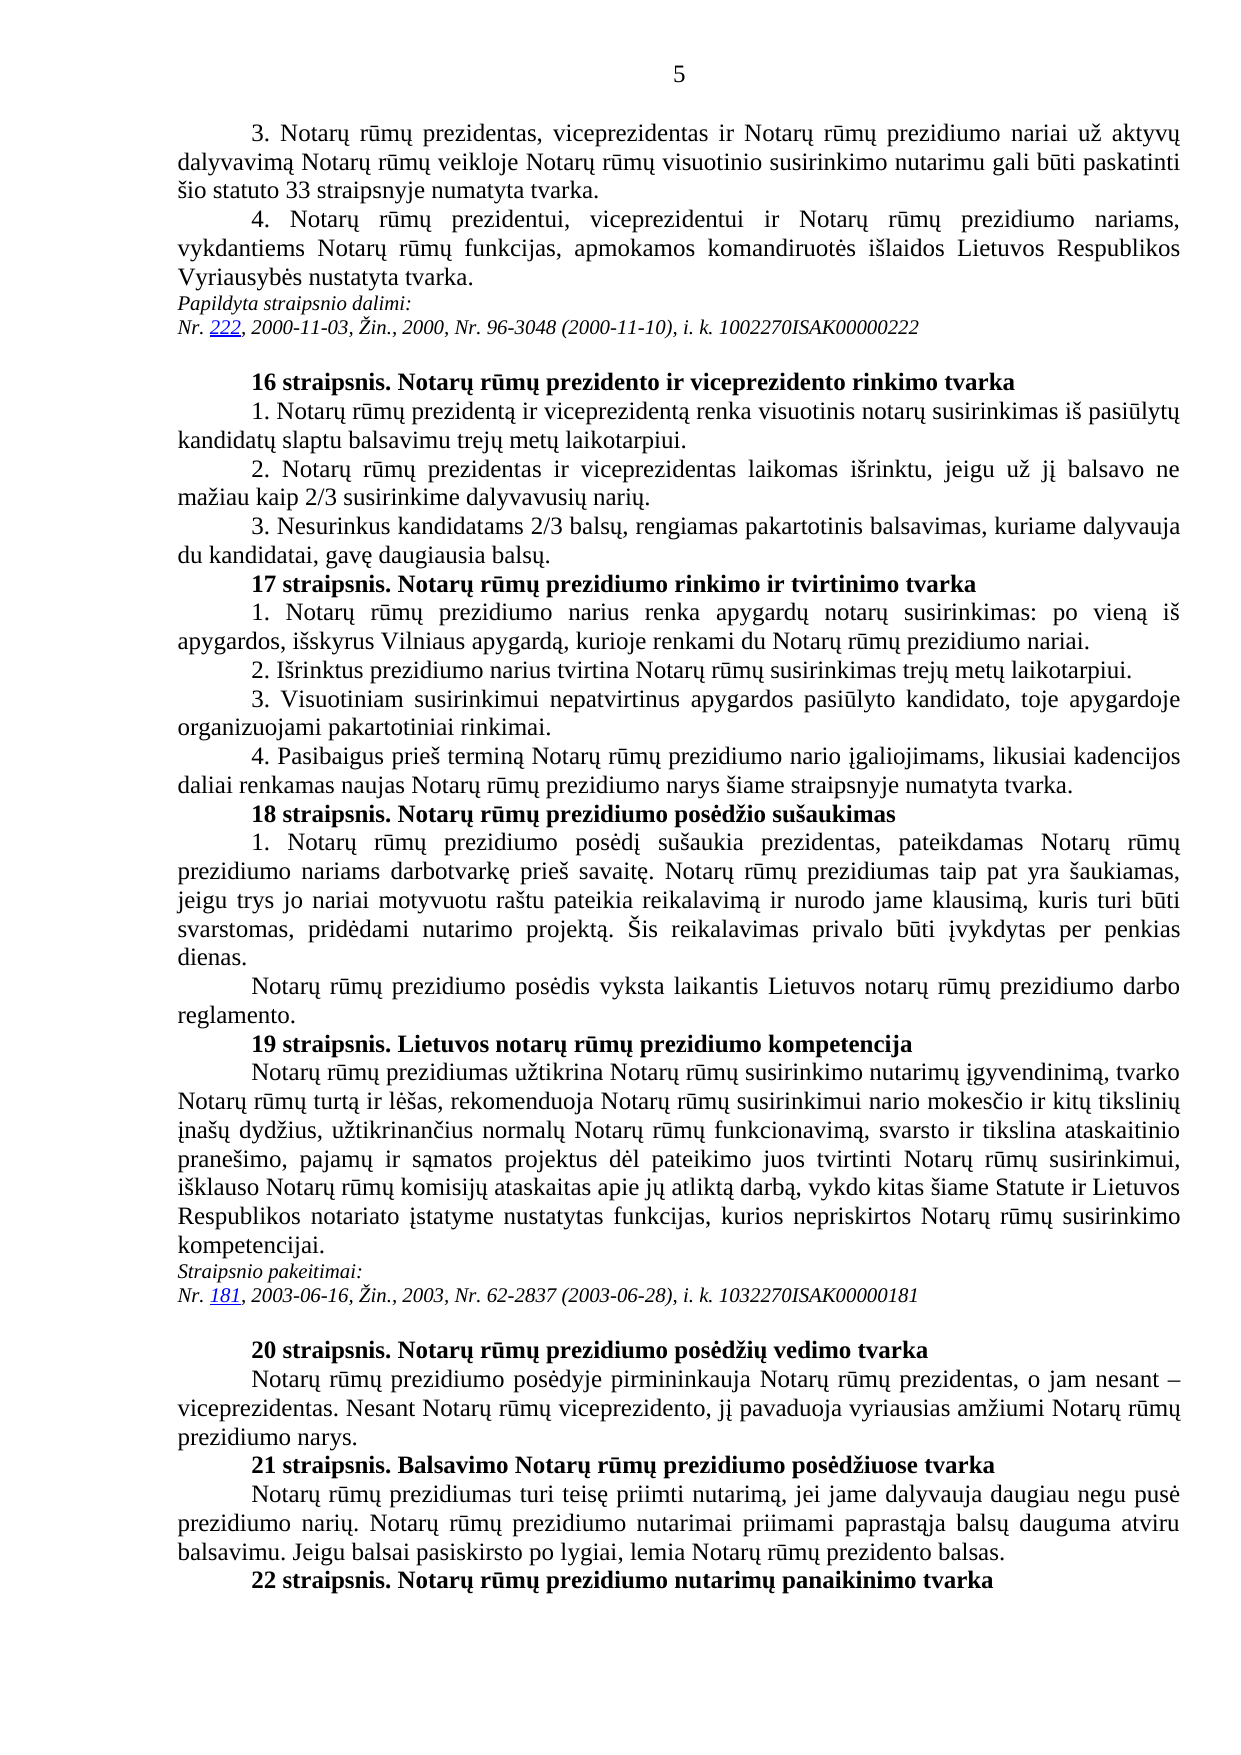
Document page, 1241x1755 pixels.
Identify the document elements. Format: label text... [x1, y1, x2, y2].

text Nr. 222, 2000-11-03, Žin., 2000, Nr. 96-3048 (2000-11-10), i. k. 1002270ISAK00000222 [177, 315, 1181, 339]
text 2. Notarų rūmų prezidentas ir viceprezidentas laikomas išrinktu, jeigu už jį balsavo ne mažiau kaip 2/3 susirinkime dalyvavusių narių. [177, 454, 1181, 511]
text 20 straipsnis. Notarų rūmų prezidiumo posėdžių vedimo tvarka [177, 1336, 1181, 1364]
text 1. Notarų rūmų prezidiumo posėdį sušaukia prezidentas, pateikdamas Notarų rūmų prezidiumo nariams darbotvarkę prieš savaitę. Notarų rūmų prezidiumas taip pat yra šaukiamas, jeigu trys jo nariai motyvuotu raštu pateikia reikalavimą ir nurodo jame klausimą, kuris turi būti svarstomas, pridėdami nutarimo projektą. Šis reikalavimas privalo būti įvykdytas per penkias dienas. [177, 827, 1181, 971]
text 1. Notarų rūmų prezidiumo narius renka apygardų notarų susirinkimas: po vieną iš apygardos, išskyrus Vilniaus apygardą, kurioje renkami du Notarų rūmų prezidiumo nariai. [177, 597, 1181, 655]
text 21 straipsnis. Balsavimo Notarų rūmų prezidiumo posėdžiuose tvarka [177, 1451, 1181, 1479]
text Notarų rūmų prezidiumas turi teisę priimti nutarimą, jei jame dalyvauja daugiau negu pusė prezidiumo narių. Notarų rūmų prezidiumo nutarimai priimami paprastąja balsų dauguma atviru balsavimu. Jeigu balsai pasiskirsto po lygiai, lemia Notarų rūmų prezidento balsas. [177, 1479, 1181, 1566]
text 22 straipsnis. Notarų rūmų prezidiumo nutarimų panaikinimo tvarka [177, 1566, 1181, 1594]
text 1. Notarų rūmų prezidentą ir viceprezidentą renka visuotinis notarų susirinkimas iš pasiūlytų kandidatų slaptu balsavimu trejų metų laikotarpiui. [177, 396, 1181, 454]
text 16 straipsnis. Notarų rūmų prezidento ir viceprezidento rinkimo tvarka [177, 367, 1181, 396]
text 4. Pasibaigus prieš terminą Notarų rūmų prezidiumo nario įgaliojimams, likusiai kadencijos daliai renkamas naujas Notarų rūmų prezidiumo narys šiame straipsnyje numatyta tvarka. [177, 741, 1181, 799]
text Papildyta straipsnio dalimi: [177, 291, 1181, 315]
text 3. Notarų rūmų prezidentas, viceprezidentas ir Notarų rūmų prezidiumo nariai už aktyvų dalyvavimą Notarų rūmų veikloje Notarų rūmų visuotinio susirinkimo nutarimu gali būti paskatinti šio statuto 33 straipsnyje numatyta tvarka. [177, 118, 1181, 204]
text Notarų rūmų prezidiumo posėdis vyksta laikantis Lietuvos notarų rūmų prezidiumo darbo reglamento. [177, 971, 1181, 1029]
text 19 straipsnis. Lietuvos notarų rūmų prezidiumo kompetencija [177, 1029, 1181, 1057]
text 17 straipsnis. Notarų rūmų prezidiumo rinkimo ir tvirtinimo tvarka [177, 569, 1181, 597]
text Notarų rūmų prezidiumo posėdyje pirmininkauja Notarų rūmų prezidentas, o jam nesant – viceprezidentas. Nesant Notarų rūmų viceprezidento, jį pavaduoja vyriausias amžiumi Notarų rūmų prezidiumo narys. [177, 1364, 1181, 1451]
text Nr. 181, 2003-06-16, Žin., 2003, Nr. 62-2837 (2003-06-28), i. k. 1032270ISAK00000181 [177, 1283, 1181, 1307]
text 2. Išrinktus prezidiumo narius tvirtina Notarų rūmų susirinkimas trejų metų laikotarpiui. [177, 655, 1181, 684]
text Straipsnio pakeitimai: [177, 1259, 1181, 1283]
text 3. Nesurinkus kandidatams 2/3 balsų, rengiamas pakartotinis balsavimas, kuriame dalyvauja du kandidatai, gavę daugiausia balsų. [177, 511, 1181, 569]
text 18 straipsnis. Notarų rūmų prezidiumo posėdžio sušaukimas [177, 799, 1181, 827]
text 3. Visuotiniam susirinkimui nepatvirtinus apygardos pasiūlyto kandidato, toje apygardoje organizuojami pakartotiniai rinkimai. [177, 684, 1181, 741]
text Notarų rūmų prezidiumas užtikrina Notarų rūmų susirinkimo nutarimų įgyvendinimą, tvarko Notarų rūmų turtą ir lėšas, rekomenduoja Notarų rūmų susirinkimui nario mokesčio ir kitų tikslinių įnašų dydžius, užtikrinančius normalų Notarų rūmų funkcionavimą, svarsto ir tikslina ataskaitinio pranešimo, pajamų ir sąmatos projektus dėl pateikimo juos tvirtinti Notarų rūmų susirinkimui, išklauso Notarų rūmų komisijų ataskaitas apie jų atliktą darbą, vykdo kitas šiame Statute ir Lietuvos Respublikos notariato įstatyme nustatytas funkcijas, kurios nepriskirtos Notarų rūmų susirinkimo kompetencijai. [177, 1057, 1181, 1259]
text 4. Notarų rūmų prezidentui, viceprezidentui ir Notarų rūmų prezidiumo nariams, vykdantiems Notarų rūmų funkcijas, apmokamos komandiruotės išlaidos Lietuvos Respublikos Vyriausybės nustatyta tvarka. [177, 204, 1181, 291]
